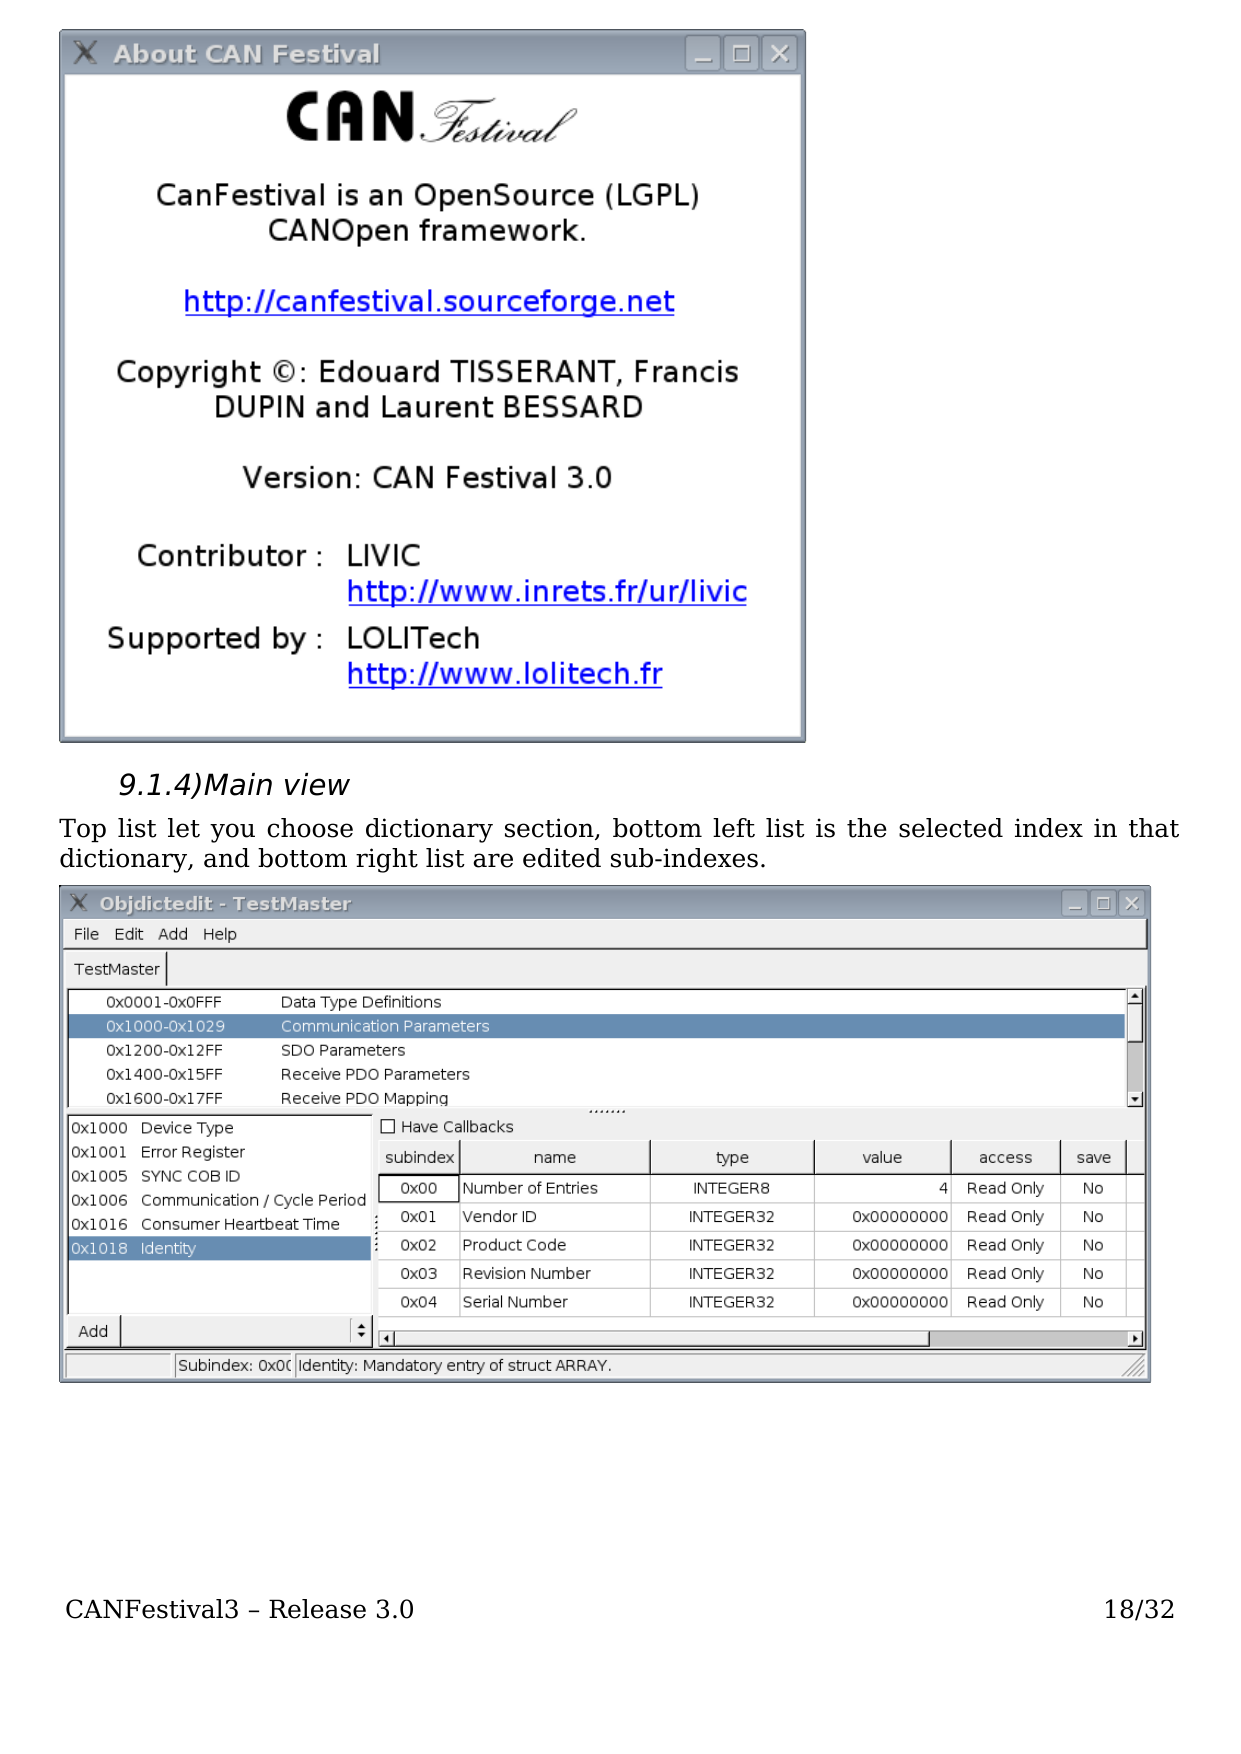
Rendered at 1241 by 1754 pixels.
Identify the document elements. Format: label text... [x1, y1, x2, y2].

picture [59, 29, 807, 743]
picture [59, 885, 1152, 1383]
subtitle Main view [59, 768, 1181, 802]
text Top list let you choose dictionary section, bottom left list is the selected index in that dictionary, and bottom right list are edited sub-indexes. [59, 814, 1181, 873]
